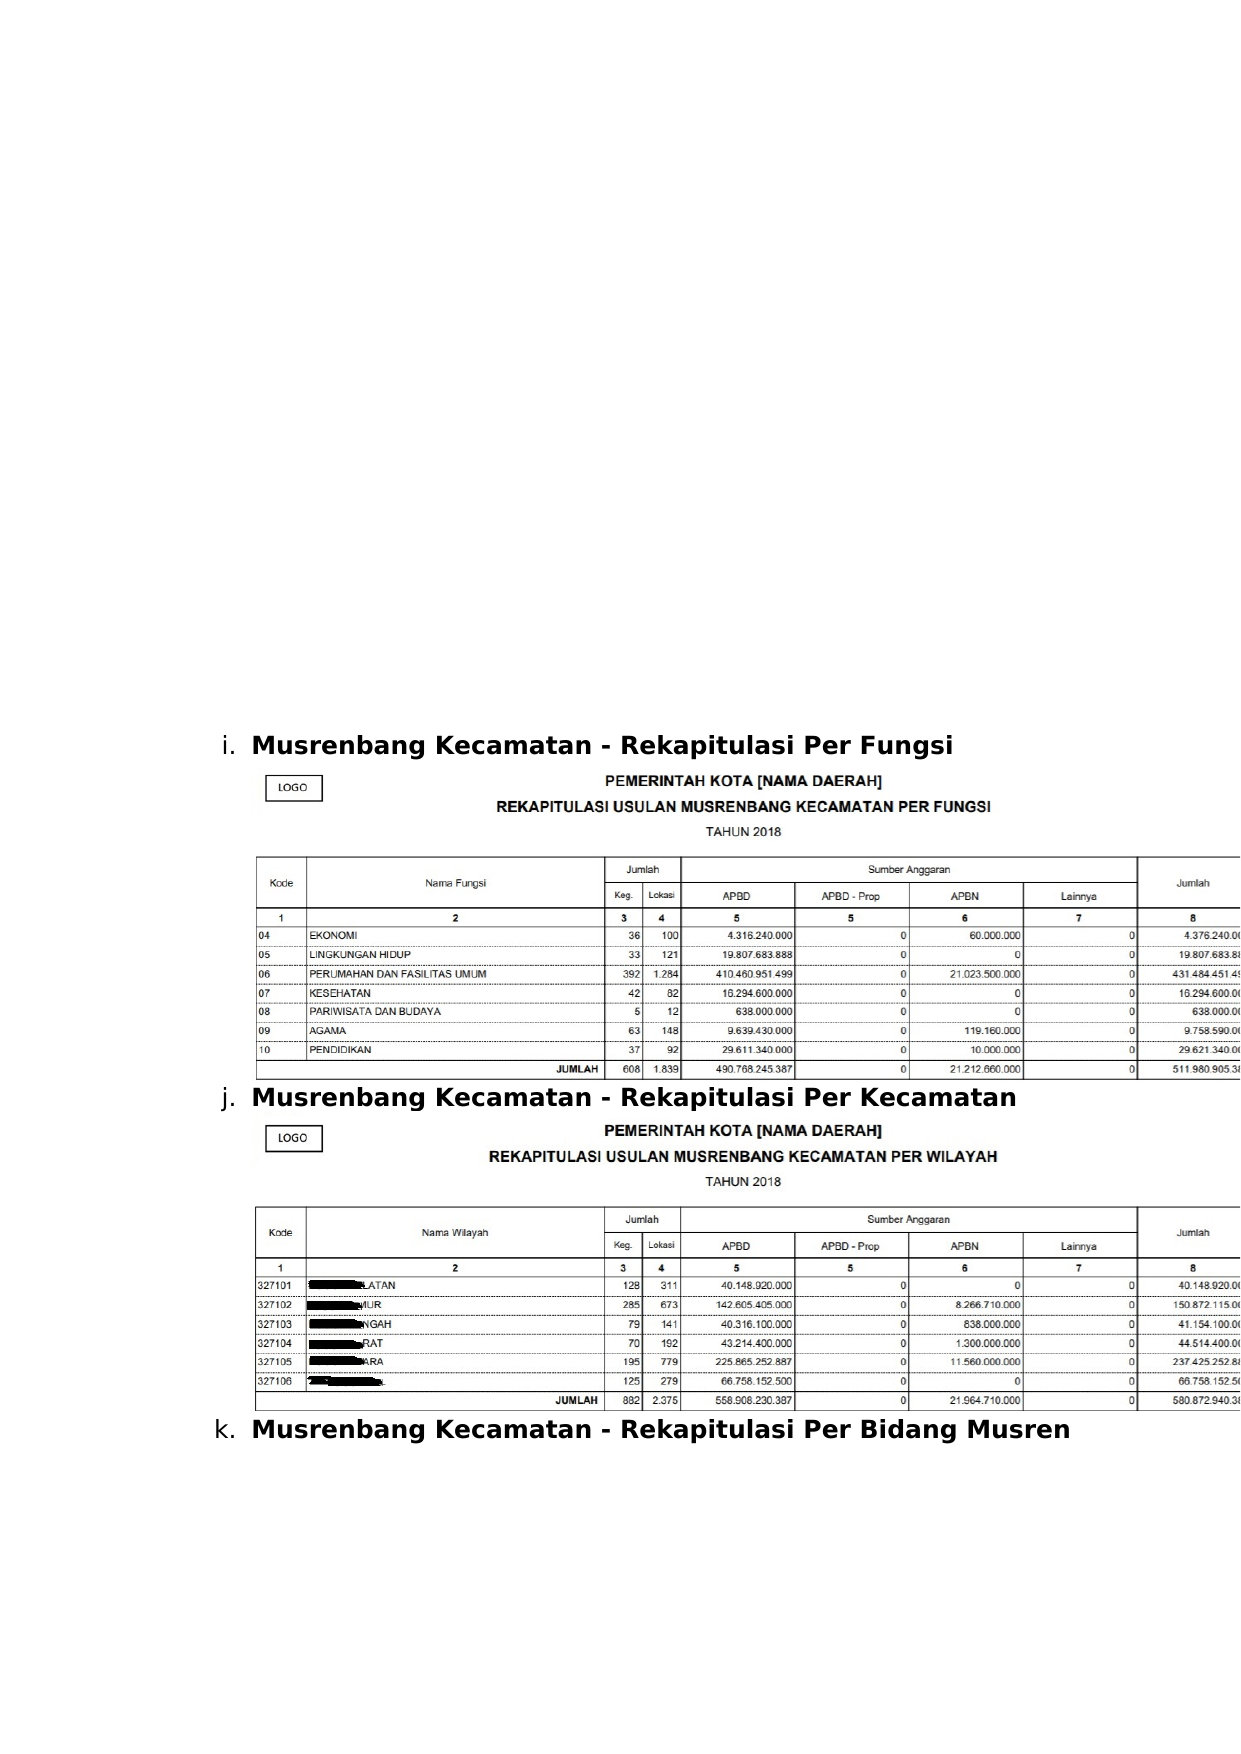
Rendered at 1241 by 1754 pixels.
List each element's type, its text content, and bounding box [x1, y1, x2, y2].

list Musrenbang Kecamatan - Rekapitulasi Per Kecamatan [236, 1083, 1122, 1415]
list Musrenbang Kecamatan - Rekapitulasi Per Fungsi [236, 731, 1122, 1083]
picture [251, 760, 1241, 1083]
picture [251, 1111, 1241, 1416]
list [236, 118, 1122, 731]
list Musrenbang Kecamatan - Rekapitulasi Per Bidang Musren [236, 1415, 1122, 1444]
